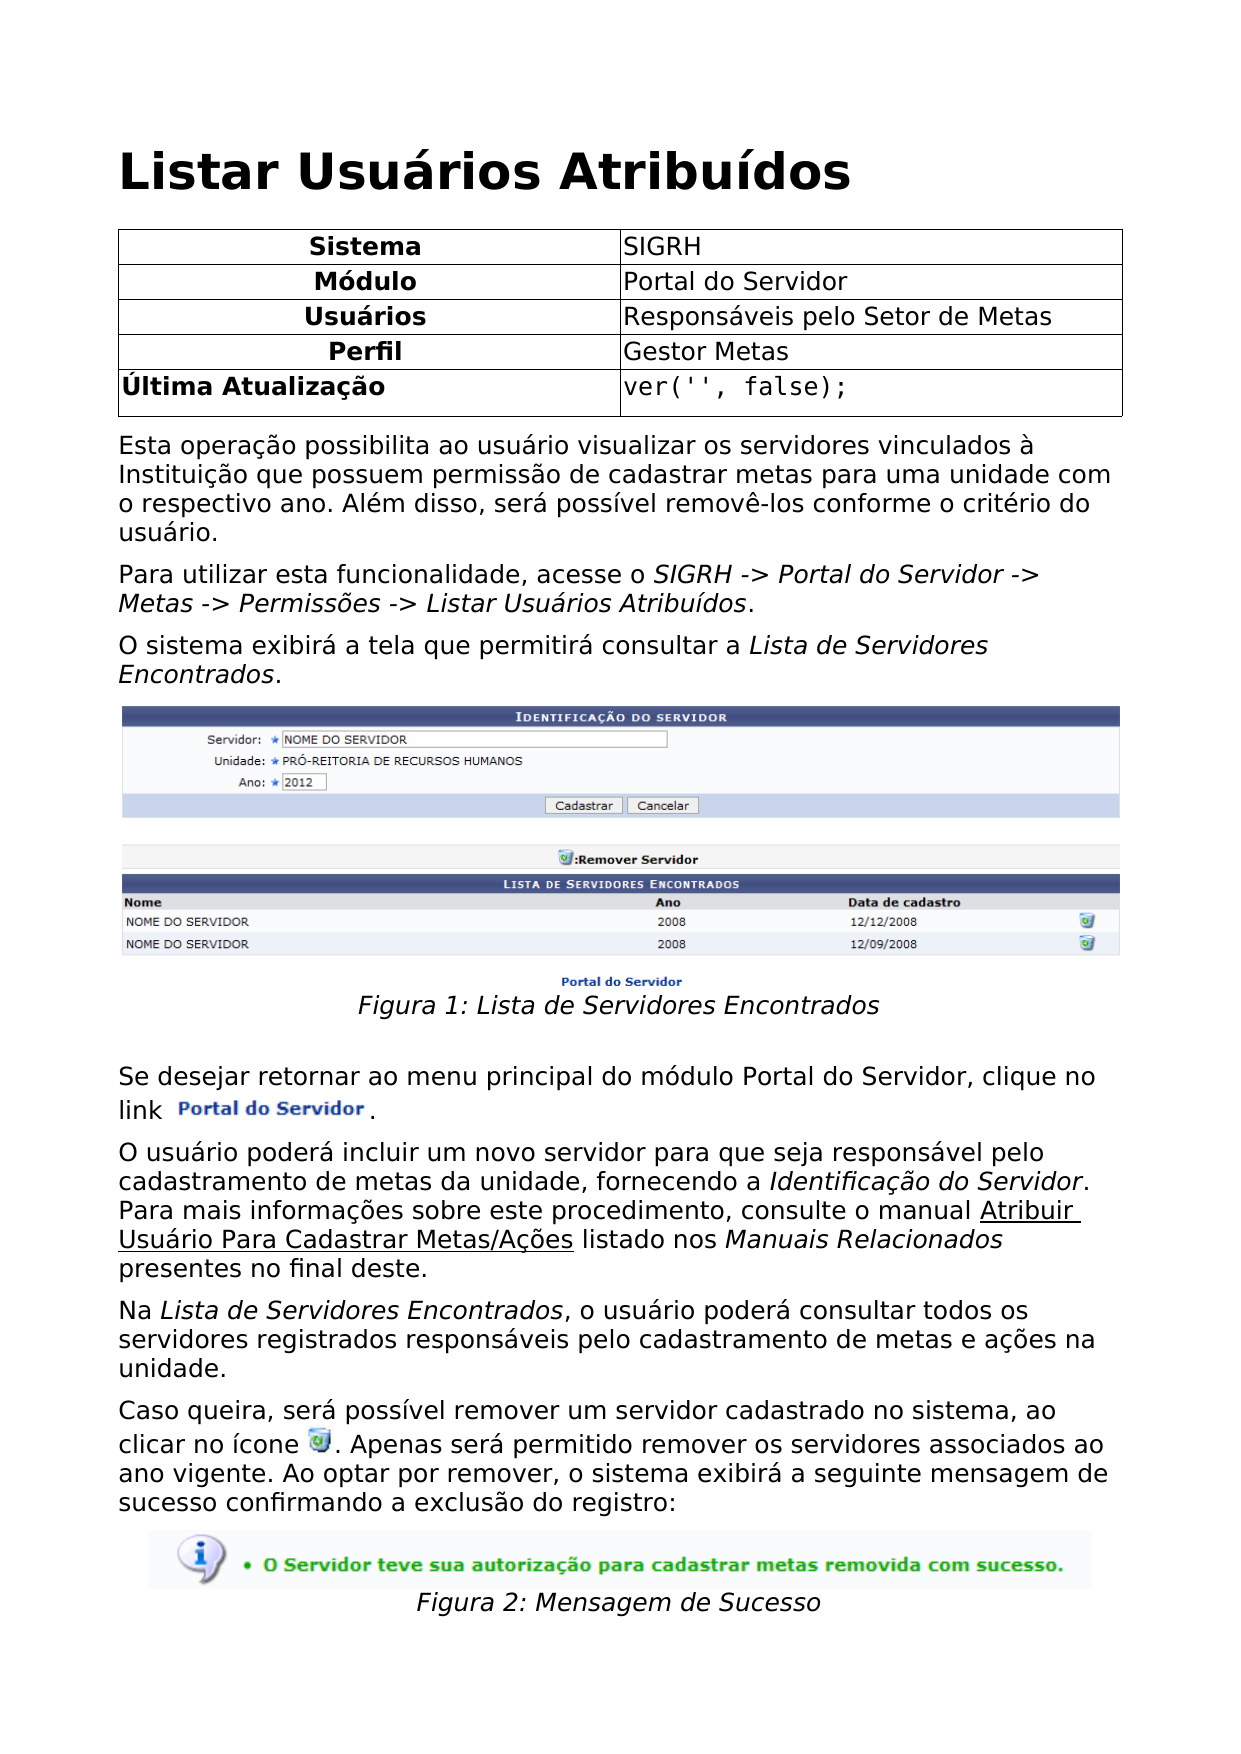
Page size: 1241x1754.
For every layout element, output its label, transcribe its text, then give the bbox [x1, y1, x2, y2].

table_cell Portal do Servidor [621, 265, 1122, 299]
table_cell Gestor Metas [621, 335, 1122, 369]
text Figura 2: Mensagem de Sucesso [148, 1589, 1092, 1617]
text O sistema exibirá a tela que permitirá consultar a Lista de Servidores Encontrados. [118, 631, 1122, 689]
picture [148, 1530, 1092, 1589]
text Esta operação possibilita ao usuário visualizar os servidores vinculados à Instituição que possuem permissão de cadastrar metas para uma unidade com o respectivo ano. Além disso, será possível removê-los conforme o critério do usuário. [118, 431, 1122, 547]
text O usuário poderá incluir um novo servidor para que seja responsável pelo cadastramento de metas da unidade, fornecendo a Identificação do Servidor. Para mais informações sobre este procedimento, consulte o manual Atribuir Usuário Para Cadastrar Metas/Ações listado nos Manuais Relacionados presentes no final deste. [118, 1138, 1122, 1284]
table_cell Responsáveis pelo Setor de Metas [621, 300, 1122, 334]
table_header Sistema [119, 230, 620, 264]
text Na Lista de Servidores Encontrados, o usuário poderá consultar todos os servidores registrados responsáveis pelo cadastramento de metas e ações na unidade. [118, 1296, 1122, 1384]
text Figura 1: Lista de Servidores Encontrados [118, 992, 1122, 1021]
picture [118, 701, 1123, 992]
table_cell Usuários [119, 300, 620, 334]
picture [307, 1425, 334, 1454]
table_cell Perfil [119, 335, 620, 369]
table_cell ver('', false); [621, 370, 1122, 416]
text Para utilizar esta funcionalidade, acesse o SIGRH -> Portal do Servidor -> Metas -> Permissões -> Listar Usuários Atribuídos. [118, 560, 1122, 618]
picture [170, 1091, 369, 1120]
table_header SIGRH [621, 230, 1122, 264]
table_cell Última Atualização [119, 370, 620, 416]
text Se desejar retornar ao menu principal do módulo Portal do Servidor, clique no link . [118, 1062, 1122, 1125]
text Caso queira, será possível remover um servidor cadastrado no sistema, ao clicar no ícone . Apenas será permitido remover os servidores associados ao ano vigente. Ao optar por remover, o sistema exibirá a seguinte mensagem de sucesso confirmando a exclusão do registro: [118, 1396, 1122, 1518]
subtitle Listar Usuários Atribuídos [118, 143, 1122, 201]
table_cell Módulo [119, 265, 620, 299]
